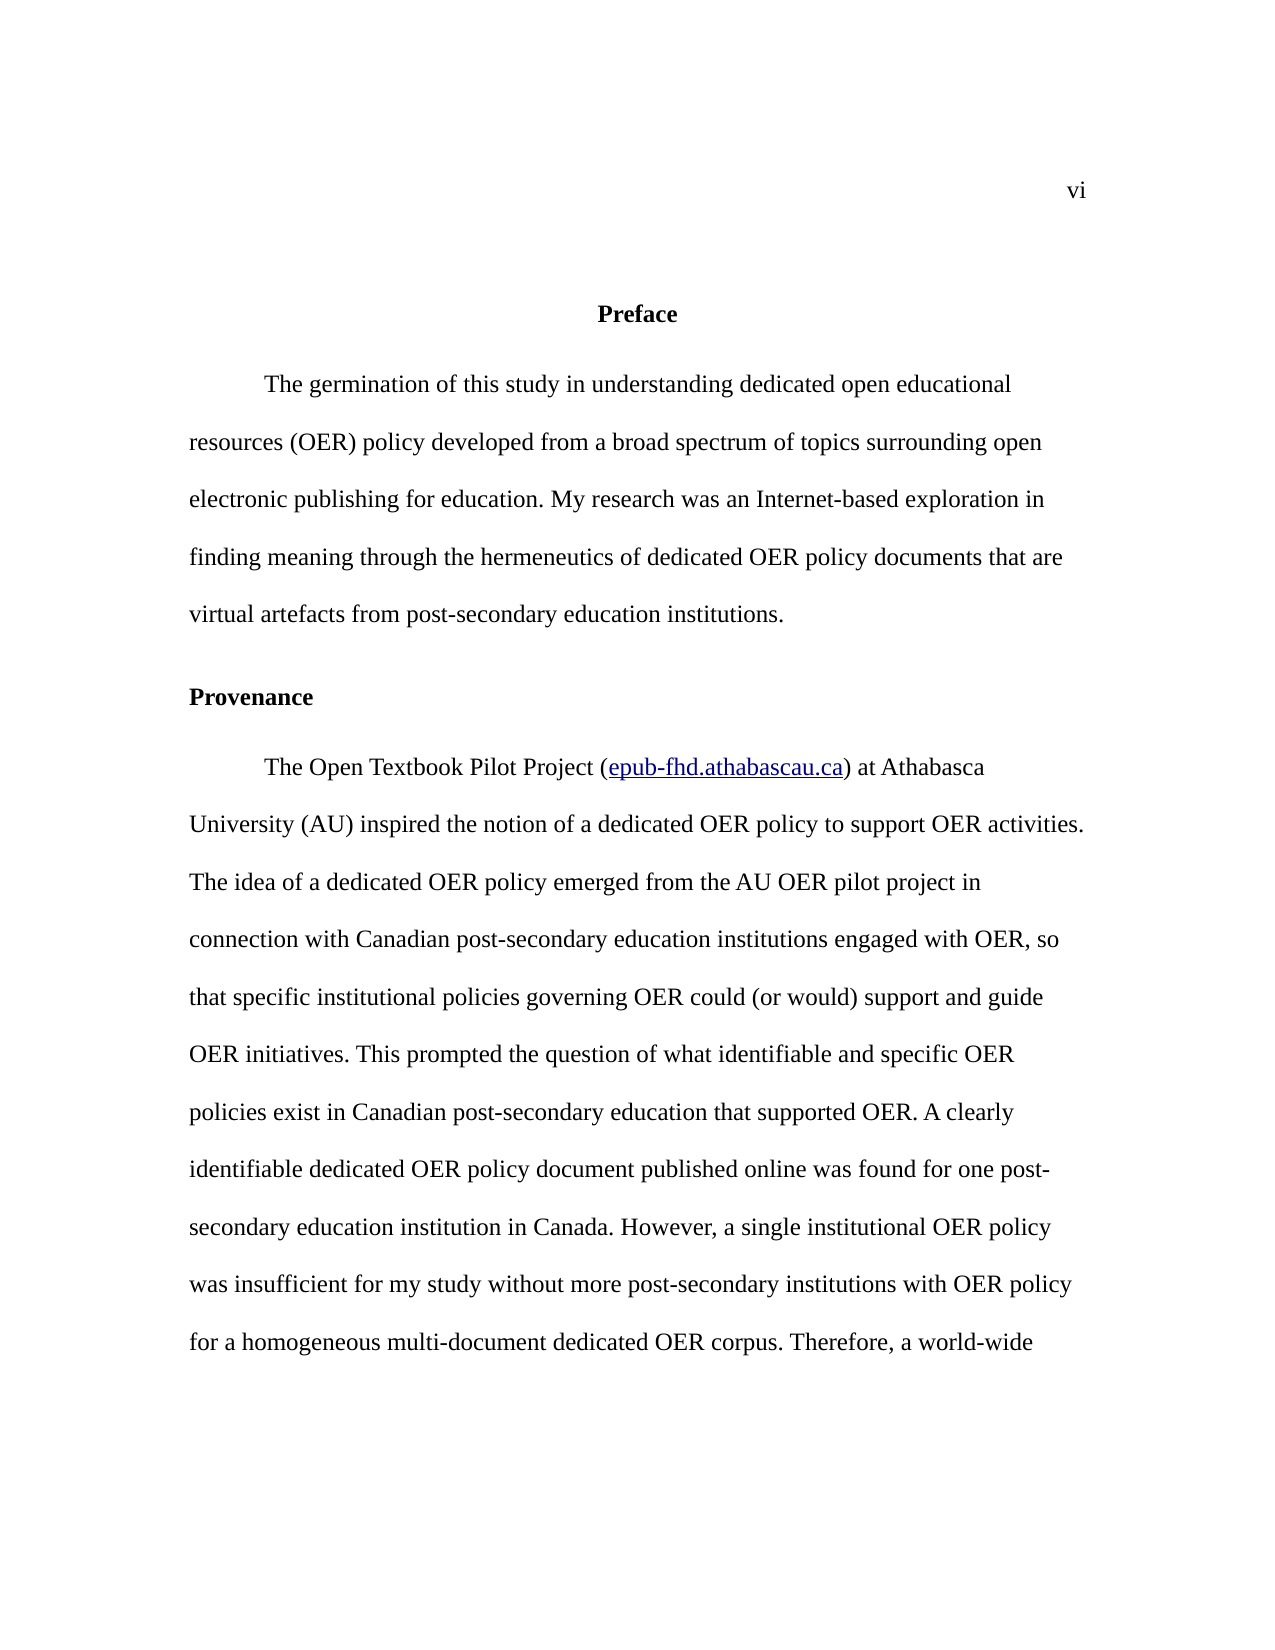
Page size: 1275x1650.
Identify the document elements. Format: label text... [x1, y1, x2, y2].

subtitle Provenance [189, 682, 1086, 711]
text The Open Textbook Pilot Project (epub-fhd.athabascau.ca) at Athabasca University (AU) inspired the notion of a dedicated OER policy to support OER activities. The idea of a dedicated OER policy emerged from the AU OER pilot project in connection with Canadian post-secondary education institutions engaged with OER, so that specific institutional policies governing OER could (or would) support and guide OER initiatives. This prompted the question of what identifiable and specific OER policies exist in Canadian post-secondary education that supported OER. A clearly identifiable dedicated OER policy document published online was found for one post-secondary education institution in Canada. However, a single institutional OER policy was insufficient for my study without more post-secondary institutions with OER policy for a homogeneous multi-document dedicated OER corpus. Therefore, a world-wide [189, 752, 1086, 1356]
subtitle Preface [189, 299, 1086, 328]
text The germination of this study in understanding dedicated open educational resources (OER) policy developed from a broad spectrum of topics surrounding open electronic publishing for education. My research was an Internet-based exploration in finding meaning through the hermeneutics of dedicated OER policy documents that are virtual artefacts from post-secondary education institutions. [189, 369, 1086, 628]
